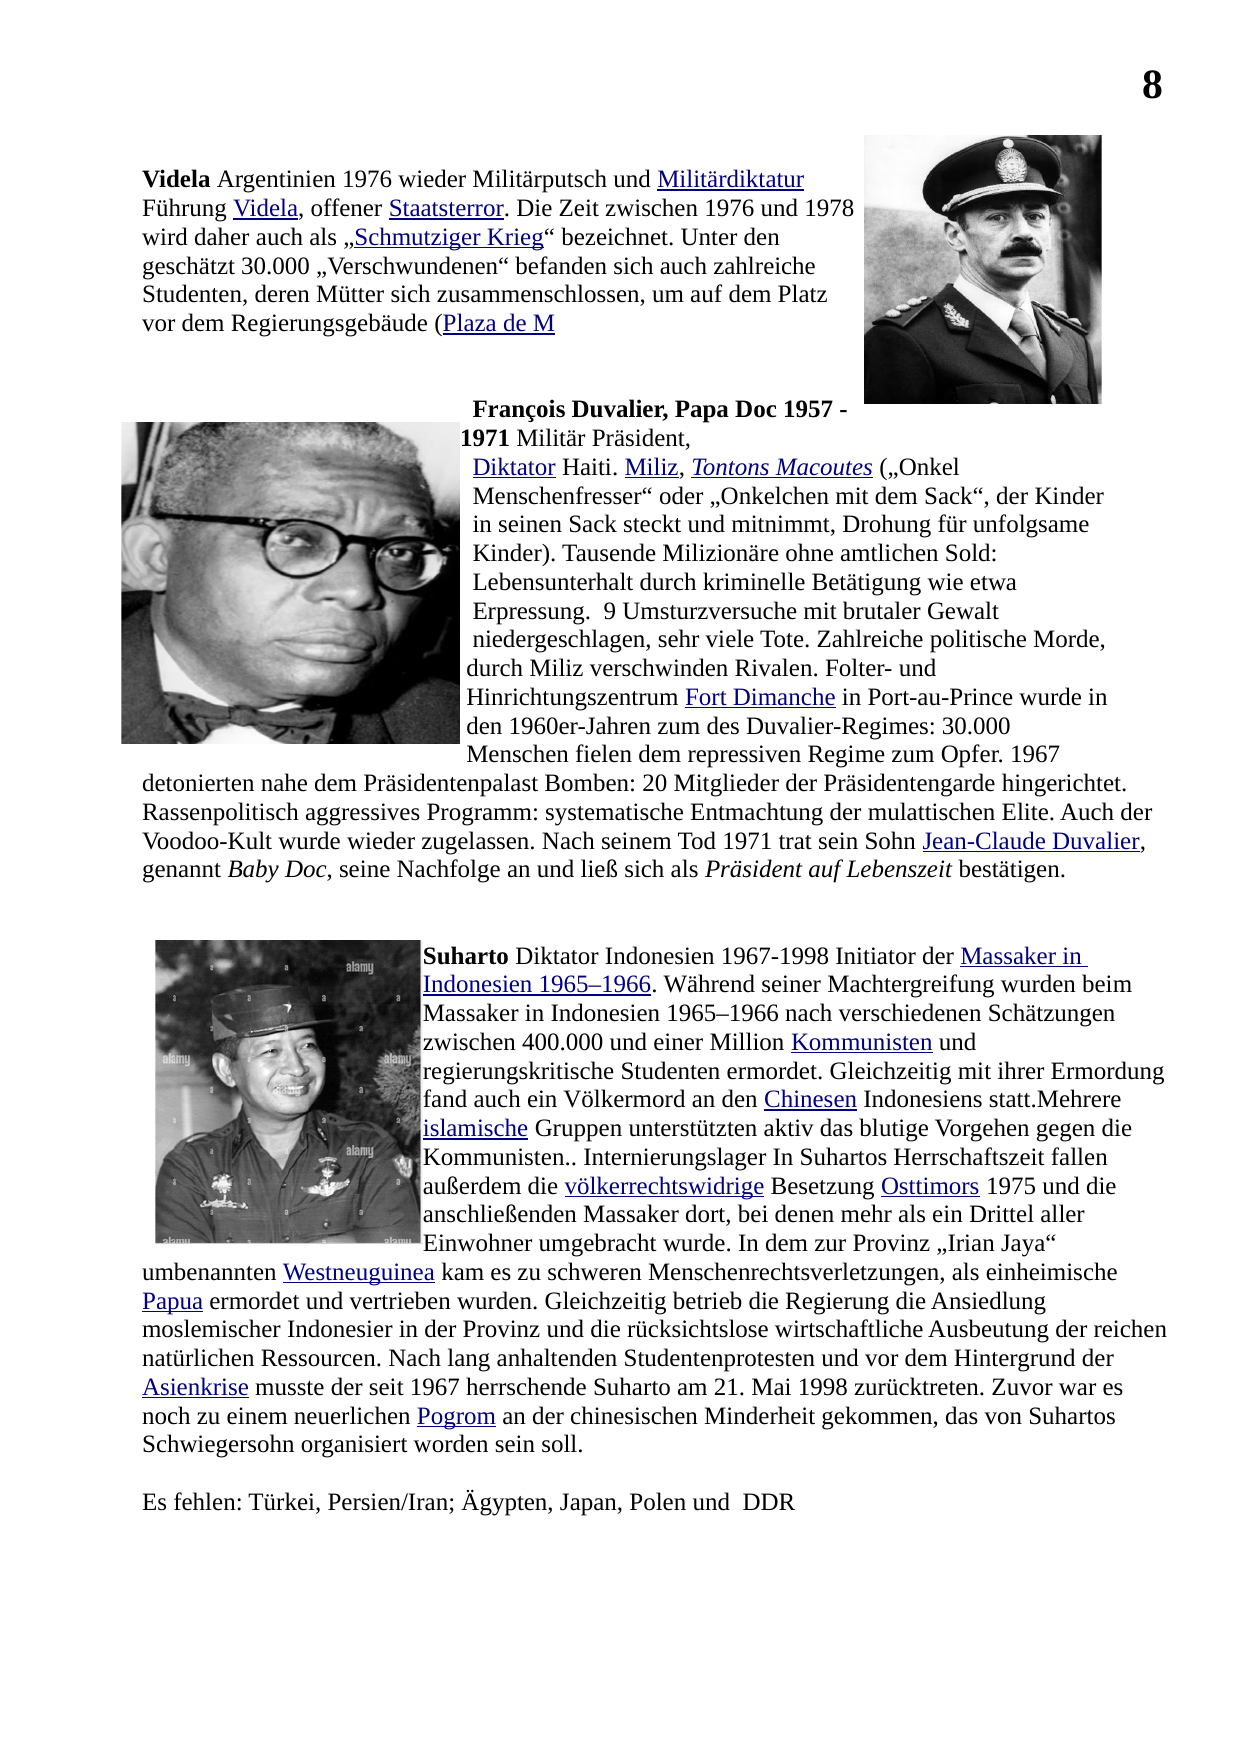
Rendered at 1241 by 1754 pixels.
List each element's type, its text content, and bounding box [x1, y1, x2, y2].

text Hinrichtungszentrum Fort Dimanche in Port-au-Prince wurde in [460, 682, 1173, 711]
text Es fehlen: Türkei, Persien/Iran; Ägypten, Japan, Polen und DDR [142, 1487, 1173, 1516]
picture [121, 422, 460, 744]
picture [864, 135, 1102, 404]
text Menschen fielen dem repressiven Regime zum Opfer. 1967 detonierten nahe dem Präsidentenpalast Bomben: 20 Mitglieder der Präsidentengarde hingerichtet. Rassenpolitisch aggressives Programm: systematische Entmachtung der mulattischen Elite. Auch der Voodoo-Kult wurde wieder zugelassen. Nach seinem Tod 1971 trat sein Sohn Jean-Claude Duvalier, genannt Baby Doc, seine Nachfolge an und ließ sich als Präsident auf Lebenszeit bestätigen. [142, 739, 1173, 883]
text Suharto Diktator Indonesien 1967-1998 Initiator der Massaker in Indonesien 1965–1966. Während seiner Machtergreifung wurden beim Massaker in Indonesien 1965–1966 nach verschiedenen Schätzungen zwischen 400.000 und einer Million Kommunisten und regierungskritische Studenten ermordet. Gleichzeitig mit ihrer Ermordung fand auch ein Völkermord an den Chinesen Indonesiens statt.Mehrere islamische Gruppen unterstützten aktiv das blutige Vorgehen gegen die Kommunisten.. Internierungslager In Suhartos Herrschaftszeit fallen außerdem die völkerrechtswidrige Besetzung Osttimors 1975 und die anschließenden Massaker dort, bei denen mehr als ein Drittel aller Einwohner umgebracht wurde. In dem zur Provinz „Irian Jaya“ umbenannten Westneuguinea kam es zu schweren Menschenrechtsverletzungen, als einheimische Papua ermordet und vertrieben wurden. Gleichzeitig betrieb die Regierung die Ansiedlung moslemischer Indonesier in der Provinz und die rücksichtslose wirtschaftliche Ausbeutung der reichen natürlichen Ressourcen. Nach lang anhaltenden Studentenprotesten und vor dem Hintergrund der Asienkrise musste der seit 1967 herrschende Suharto am 21. Mai 1998 zurücktreten. Zuvor war es noch zu einem neuerlichen Pogrom an der chinesischen Minderheit gekommen, das von Suhartos Schwiegersohn organisiert worden sein soll. [142, 941, 1173, 1458]
picture [155, 940, 423, 1249]
subtitle 8 [142, 59, 1173, 107]
text Lebensunterhalt durch kriminelle Betätigung wie etwa [460, 567, 1173, 596]
text Kinder). Tausende Milizionäre ohne amtlichen Sold: [460, 538, 1173, 567]
text Menschenfresser“ oder „Onkelchen mit dem Sack“, der Kinder [460, 481, 1173, 509]
text Erpressung. 9 Umsturzversuche mit brutaler Gewalt [460, 596, 1173, 624]
text François Duvalier, Papa Doc 1957 - 1971 Militär Präsident, [142, 394, 1173, 452]
text niedergeschlagen, sehr viele Tote. Zahlreiche politische Morde, [460, 624, 1173, 653]
text durch Miliz verschwinden Rivalen. Folter- und [460, 653, 1173, 682]
text Videla Argentinien 1976 wieder Militärputsch und Militärdiktatur Führung Videla, offener Staatsterror. Die Zeit zwischen 1976 und 1978 wird daher auch als „Schmutziger Krieg“ bezeichnet. Unter den geschätzt 30.000 „Verschwundenen“ befanden sich auch zahlreiche Studenten, deren Mütter sich zusammenschlossen, um auf dem Platz vor dem Regierungsgebäude (Plaza de M [142, 164, 864, 337]
text [1102, 164, 1173, 337]
text Diktator Haiti. Miliz, Tontons Macoutes („Onkel [460, 452, 1173, 481]
text in seinen Sack steckt und mitnimmt, Drohung für unfolgsame [460, 509, 1173, 538]
text den 1960er-Jahren zum des Duvalier-Regimes: 30.000 [460, 711, 1173, 739]
